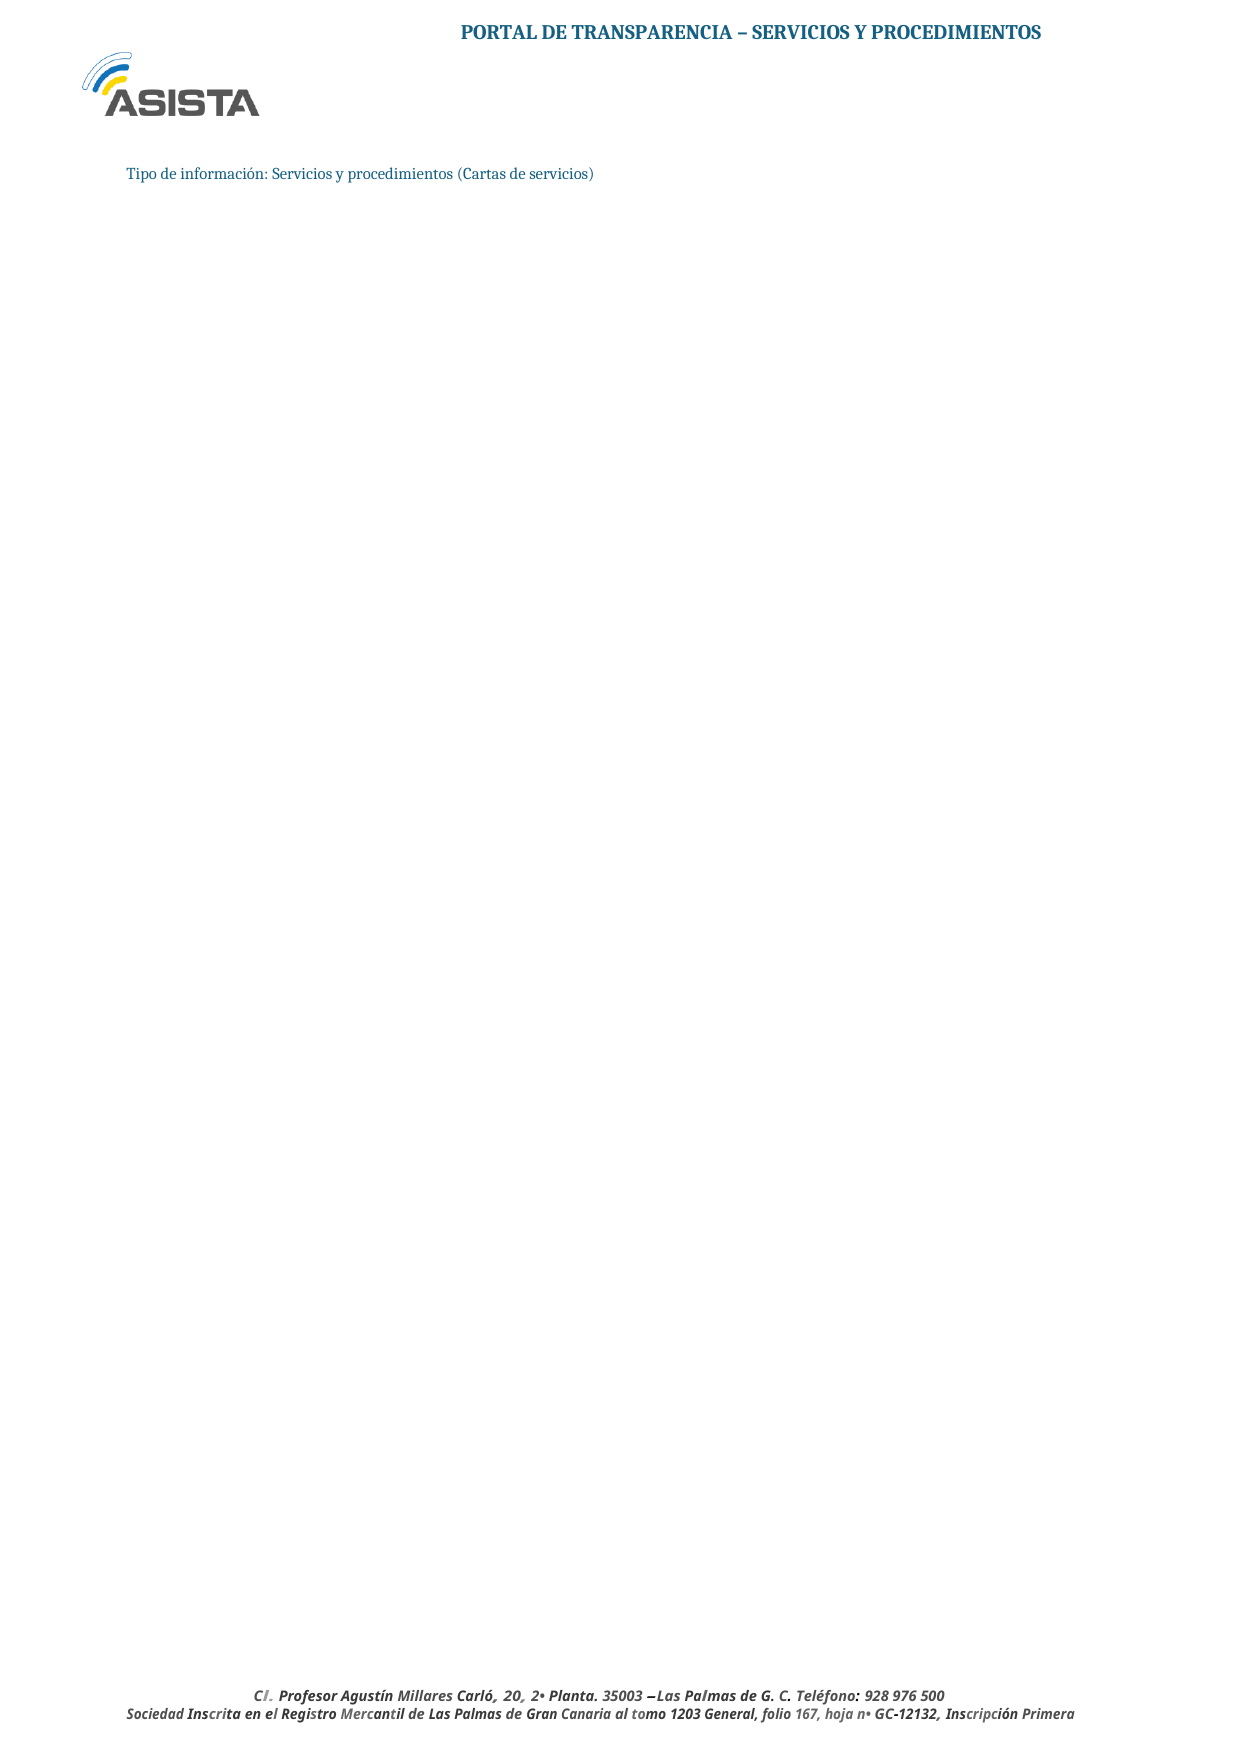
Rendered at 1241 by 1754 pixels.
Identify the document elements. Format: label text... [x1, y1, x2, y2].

text Tipo de información: Servicios y procedimientos (Cartas de servicios) [65, 159, 1137, 185]
